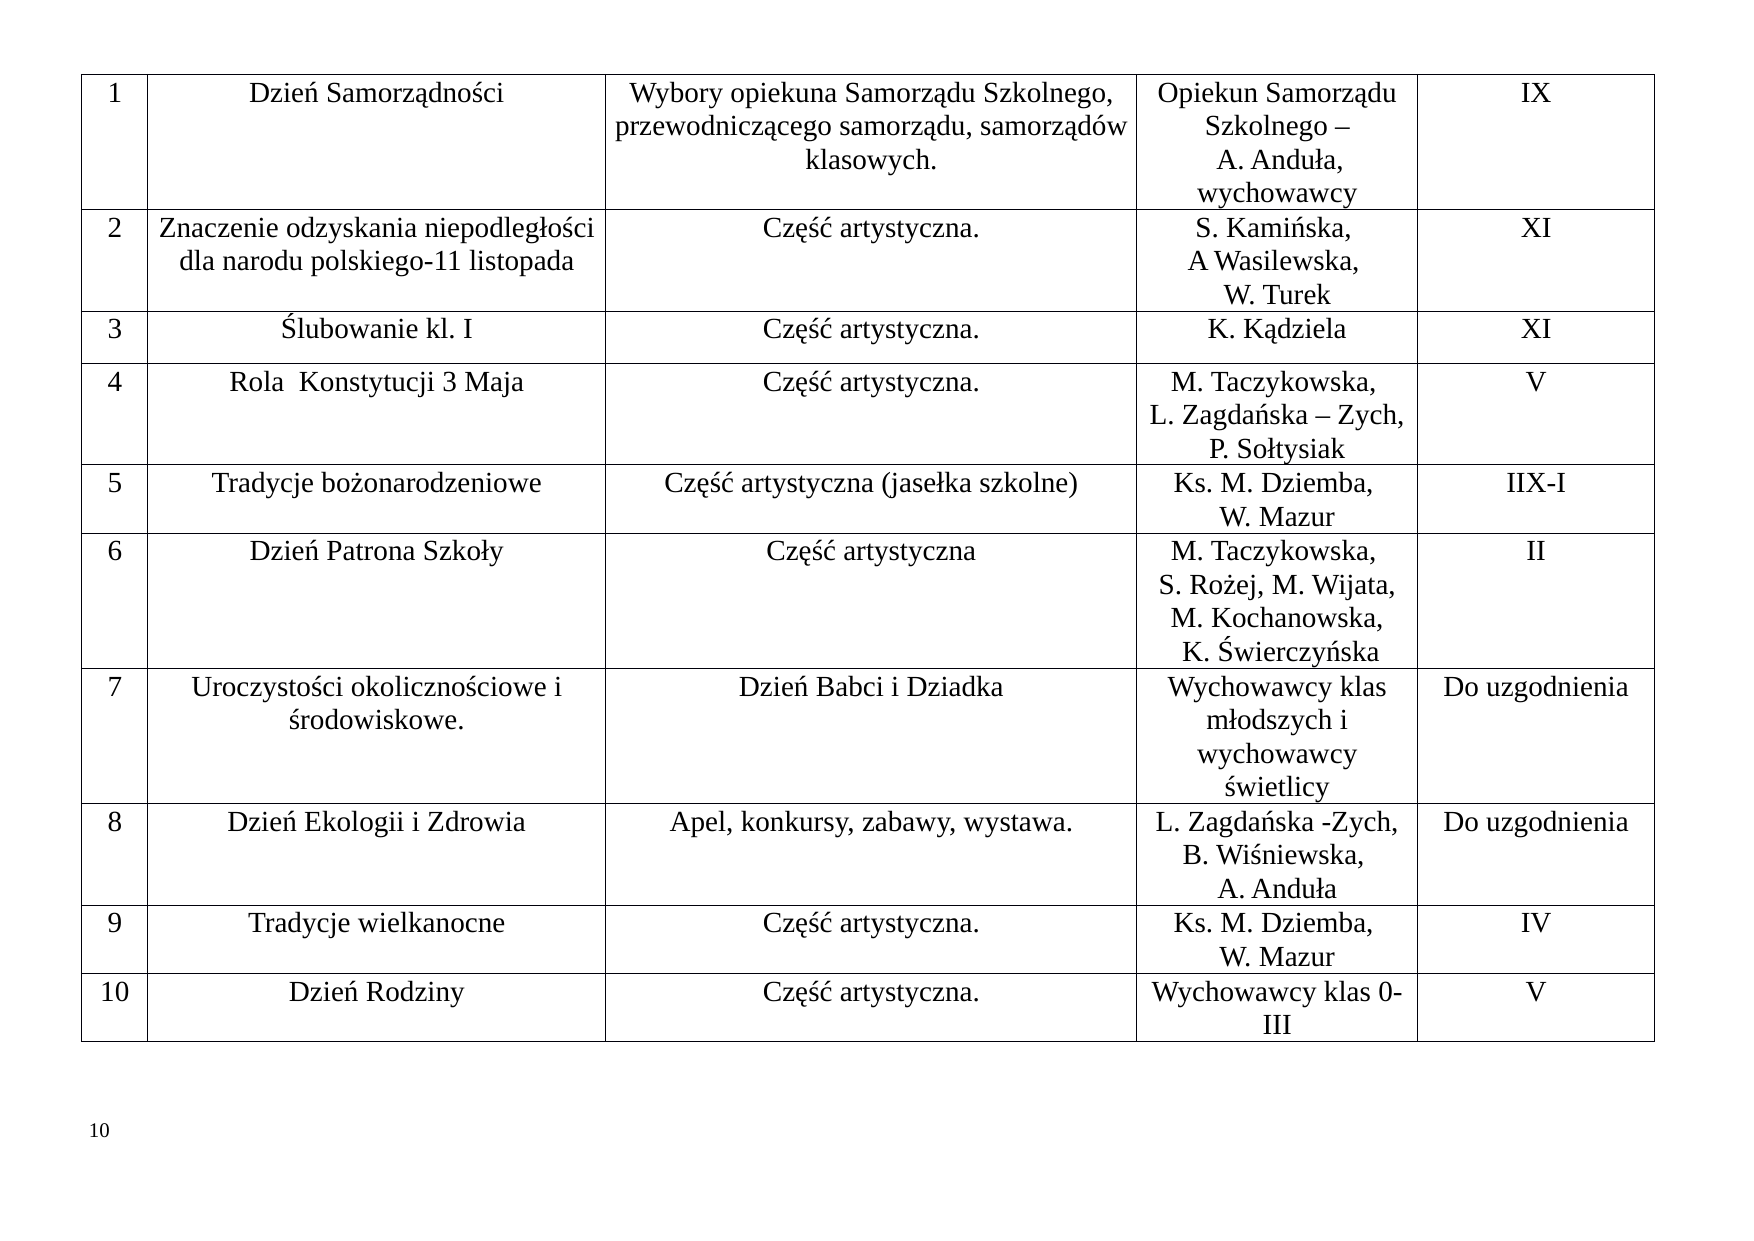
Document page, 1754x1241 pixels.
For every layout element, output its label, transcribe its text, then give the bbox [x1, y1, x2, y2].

table_cell Ks. M. Dziemba, W. Mazur [1137, 906, 1417, 973]
table_cell Część artystyczna [606, 534, 1136, 668]
table_cell V [1418, 974, 1654, 1041]
table_cell Do uzgodnienia [1418, 804, 1654, 904]
table_cell Wychowawcy klas młodszych i wychowawcy świetlicy [1137, 669, 1417, 803]
table_cell Dzień Samorządności [148, 75, 605, 209]
table_cell M. Taczykowska, S. Rożej, M. Wijata, M. Kochanowska, K. Świerczyńska [1137, 534, 1417, 668]
table_cell 10 [82, 974, 147, 1041]
table_cell 2 [82, 210, 147, 311]
table_cell 1 [82, 75, 147, 209]
table_cell 6 [82, 534, 147, 668]
table_cell XI [1418, 312, 1654, 363]
table_cell IX [1418, 75, 1654, 209]
table_cell Część artystyczna. [606, 974, 1136, 1041]
table_cell Dzień Babci i Dziadka [606, 669, 1136, 803]
table_cell Wybory opiekuna Samorządu Szkolnego, przewodniczącego samorządu, samorządów klasowych. [606, 75, 1136, 209]
table_cell 9 [82, 906, 147, 973]
table_cell Część artystyczna. [606, 312, 1136, 363]
table_cell Część artystyczna. [606, 906, 1136, 973]
table_cell Ks. M. Dziemba, W. Mazur [1137, 465, 1417, 532]
table_cell IV [1418, 906, 1654, 973]
table_cell Wychowawcy klas 0-III [1137, 974, 1417, 1041]
table_cell Rola Konstytucji 3 Maja [148, 364, 605, 464]
table_cell V [1418, 364, 1654, 464]
table_cell Dzień Patrona Szkoły [148, 534, 605, 668]
table_cell IIX-I [1418, 465, 1654, 532]
table_cell 3 [82, 312, 147, 363]
table_cell M. Taczykowska, L. Zagdańska – Zych, P. Sołtysiak [1137, 364, 1417, 464]
table_cell 8 [82, 804, 147, 904]
table_cell Część artystyczna. [606, 210, 1136, 311]
table_cell Uroczystości okolicznościowe i środowiskowe. [148, 669, 605, 803]
table_cell Dzień Rodziny [148, 974, 605, 1041]
table_cell Znaczenie odzyskania niepodległości dla narodu polskiego-11 listopada [148, 210, 605, 311]
table_cell L. Zagdańska -Zych, B. Wiśniewska, A. Anduła [1137, 804, 1417, 904]
table_cell Część artystyczna. [606, 364, 1136, 464]
table_cell 7 [82, 669, 147, 803]
table_cell XI [1418, 210, 1654, 311]
table_cell Do uzgodnienia [1418, 669, 1654, 803]
table_cell Tradycje wielkanocne [148, 906, 605, 973]
table_cell II [1418, 534, 1654, 668]
table_cell Ślubowanie kl. I [148, 312, 605, 363]
table_cell Apel, konkursy, zabawy, wystawa. [606, 804, 1136, 904]
table_cell 5 [82, 465, 147, 532]
table_cell S. Kamińska, A Wasilewska, W. Turek [1137, 210, 1417, 311]
table_cell 4 [82, 364, 147, 464]
table_cell Część artystyczna (jasełka szkolne) [606, 465, 1136, 532]
table_cell K. Kądziela [1137, 312, 1417, 363]
table_cell Opiekun Samorządu Szkolnego – A. Anduła, wychowawcy [1137, 75, 1417, 209]
table_cell Dzień Ekologii i Zdrowia [148, 804, 605, 904]
table_cell Tradycje bożonarodzeniowe [148, 465, 605, 532]
